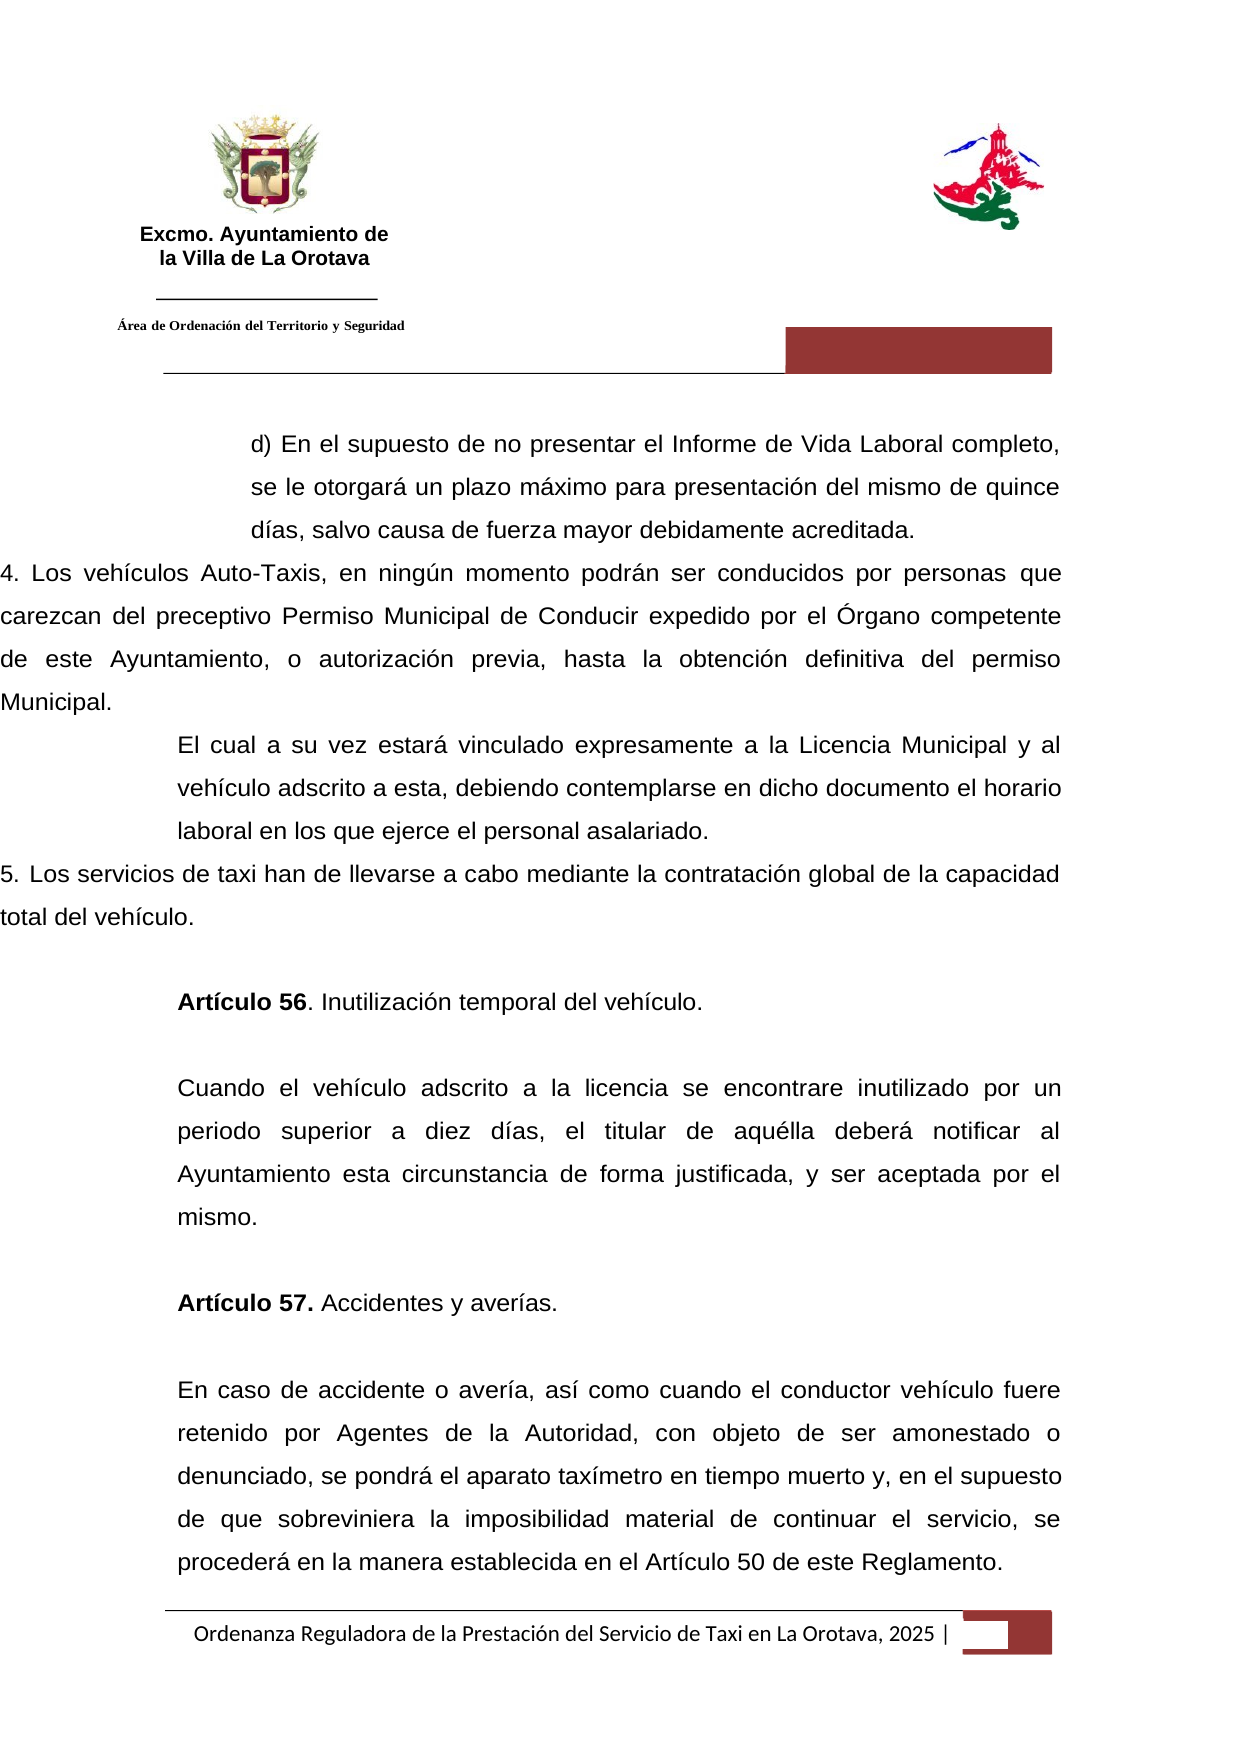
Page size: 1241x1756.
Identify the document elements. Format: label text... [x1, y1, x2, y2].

list En el supuesto de no presentar el Informe de Vida Laboral completo, se le otorgará un plazo máximo para presentación del mismo de quince días, salvo causa de fuerza mayor debidamente acreditada. [251, 429, 1062, 543]
text En caso de accidente o avería, así como cuando el conductor vehículo fuere retenido por Agentes de la Autoridad, con objeto de ser amonestado o denunciado, se pondrá el aparato taxímetro en tiempo muerto y, en el supuesto de que sobreviniera la imposibilidad material de continuar el servicio, se procederá en la manera establecida en el Artículo 50 de este Reglamento. [177, 1376, 1062, 1575]
text Artículo 56. Inutilización temporal del vehículo. [177, 988, 1093, 1015]
list Los servicios de taxi han de llevarse a cabo mediante la contratación global de la capacidad total del vehículo. [0, 860, 1061, 930]
text Cuando el vehículo adscrito a la licencia se encontrare inutilizado por un periodo superior a diez días, el titular de aquélla deberá notificar al Ayuntamiento esta circunstancia de forma justificada, y ser aceptada por el mismo. [177, 1074, 1062, 1231]
text Artículo 57. Accidentes y averías. [177, 1289, 1093, 1317]
text El cual a su vez estará vinculado expresamente a la Licencia Municipal y al vehículo adscrito a esta, debiendo contemplarse en dicho documento el horario laboral en los que ejerce el personal asalariado. [177, 731, 1062, 844]
list Los vehículos Auto-Taxis, en ningún momento podrán ser conducidos por personas que carezcan del preceptivo Permiso Municipal de Conducir expedido por el Órgano competente de este Ayuntamiento, o autorización previa, hasta la obtención definitiva del permiso Municipal. [0, 558, 1062, 715]
